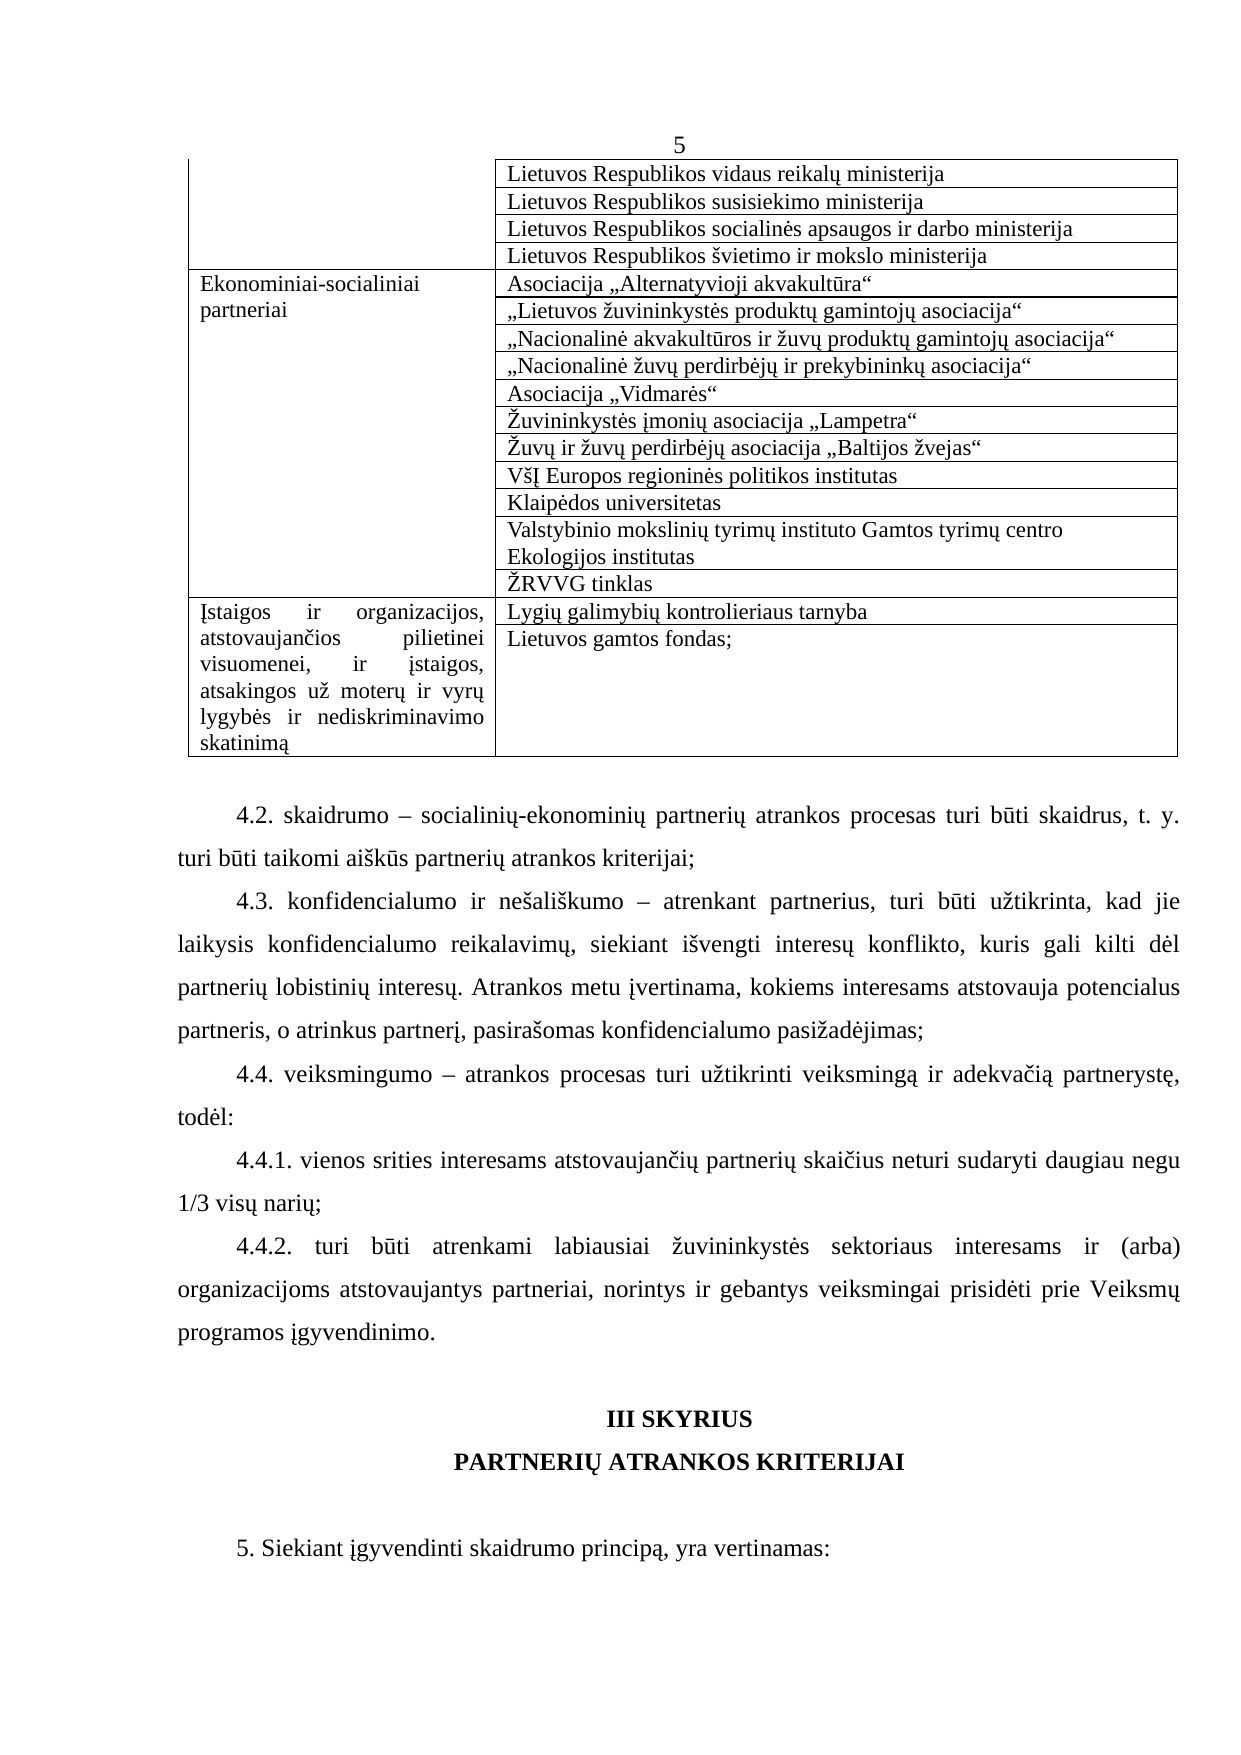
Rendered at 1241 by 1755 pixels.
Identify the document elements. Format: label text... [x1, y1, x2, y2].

table_cell [189, 187, 495, 214]
table_cell Lietuvos Respublikos socialinės apsaugos ir darbo ministerija [496, 215, 1177, 242]
table_cell Asociacija „Alternatyvioji akvakultūra“ [496, 270, 1177, 296]
table_cell Įstaigos ir organizacijos, atstovaujančios pilietinei visuomenei, ir įstaigos, atsakingos už moterų ir vyrų lygybės ir nediskriminavimo skatinimą [189, 598, 495, 756]
table_cell Žuvų ir žuvų perdirbėjų asociacija „Baltijos žvejas“ [496, 434, 1177, 461]
table_cell ŽRVVG tinklas [496, 570, 1177, 597]
table_cell Lietuvos Respublikos susisiekimo ministerija [496, 188, 1177, 214]
text 4.4.2. turi būti atrenkami labiausiai žuvininkystės sektoriaus interesams ir (arba) organizacijoms atstovaujantys partneriai, norintys ir gebantys veiksmingai prisidėti prie Veiksmų programos įgyvendinimo. [177, 1231, 1181, 1346]
table_cell „Lietuvos žuvininkystės produktų gamintojų asociacija“ [496, 298, 1177, 324]
text III SKYRIUS [177, 1404, 1181, 1432]
table_cell Lietuvos gamtos fondas; [496, 625, 1177, 756]
table_cell „Nacionalinė akvakultūros ir žuvų produktų gamintojų asociacija“ [496, 325, 1177, 351]
text PARTNERIŲ ATRANKOS KRITERIJAI [177, 1447, 1181, 1476]
text 4.4. veiksmingumo – atrankos procesas turi užtikrinti veiksmingą ir adekvačią partnerystę, todėl: [177, 1059, 1181, 1131]
table_cell Lietuvos Respublikos vidaus reikalų ministerija [496, 160, 1177, 187]
table_cell VšĮ Europos regioninės politikos institutas [496, 462, 1177, 488]
table_cell Klaipėdos universitetas [496, 489, 1177, 516]
table_cell Valstybinio mokslinių tyrimų instituto Gamtos tyrimų centro Ekologijos institutas [496, 517, 1177, 569]
table_cell Žuvininkystės įmonių asociacija „Lampetra“ [496, 407, 1177, 433]
text 5. Siekiant įgyvendinti skaidrumo principą, yra vertinamas: [177, 1533, 1181, 1562]
table_cell [189, 214, 495, 242]
text 4.4.1. vienos srities interesams atstovaujančių partnerių skaičius neturi sudaryti daugiau negu 1/3 visų narių; [177, 1145, 1181, 1217]
text 4.3. konfidencialumo ir nešališkumo – atrenkant partnerius, turi būti užtikrinta, kad jie laikysis konfidencialumo reikalavimų, siekiant išvengti interesų konflikto, kuris gali kilti dėl partnerių lobistinių interesų. Atrankos metu įvertinama, kokiems interesams atstovauja potencialus partneris, o atrinkus partnerį, pasirašomas konfidencialumo pasižadėjimas; [177, 886, 1181, 1044]
table_cell Lygių galimybių kontrolieriaus tarnyba [496, 598, 1177, 624]
table_cell „Nacionalinė žuvų perdirbėjų ir prekybininkų asociacija“ [496, 352, 1177, 378]
text 4.2. skaidrumo – socialinių-ekonominių partnerių atrankos procesas turi būti skaidrus, t. y. turi būti taikomi aiškūs partnerių atrankos kriterijai; [177, 800, 1181, 872]
table_cell Lietuvos Respublikos švietimo ir mokslo ministerija [496, 243, 1177, 269]
table_cell [189, 159, 495, 187]
table_cell Asociacija „Vidmarės“ [496, 380, 1177, 406]
table_cell [189, 242, 495, 269]
table_cell Ekonominiai-socialiniai partneriai [189, 270, 495, 597]
